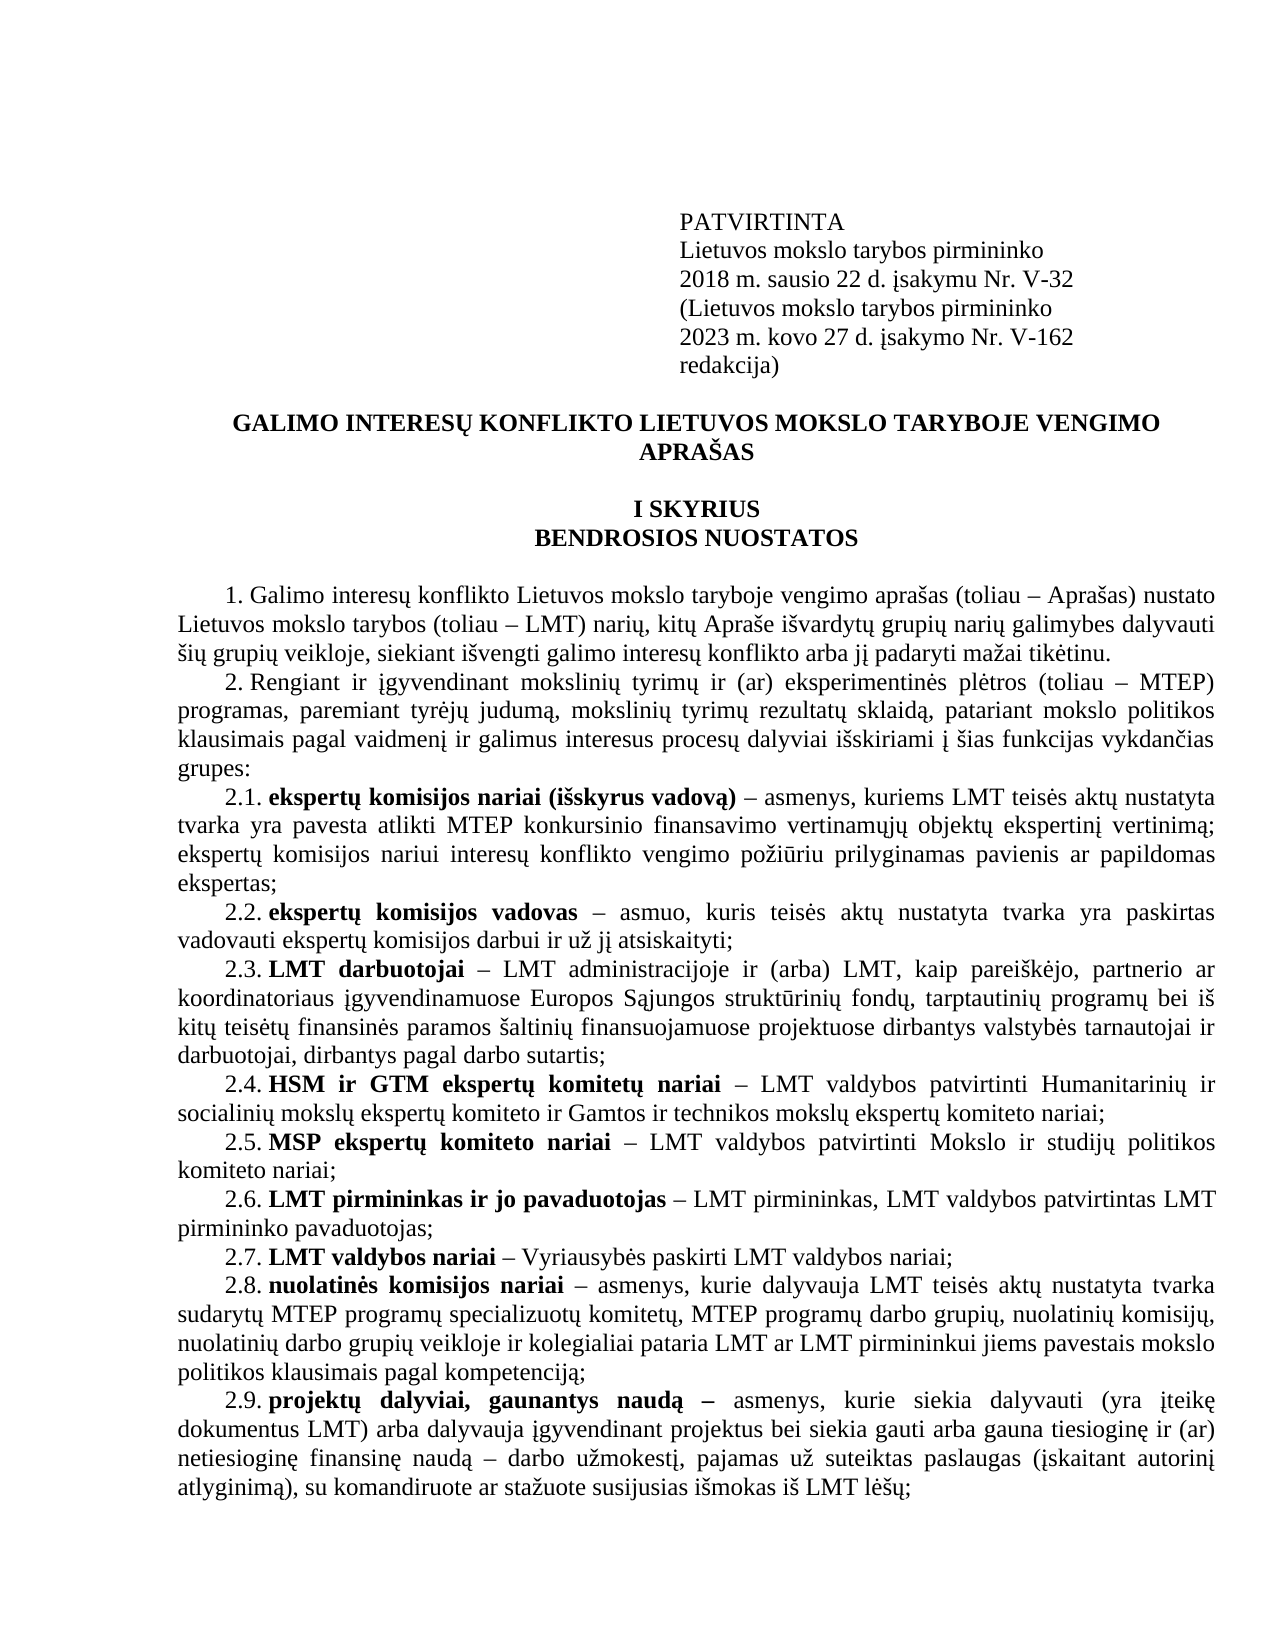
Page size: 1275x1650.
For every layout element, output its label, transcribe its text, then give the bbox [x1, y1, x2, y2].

text 2.9. projektų dalyviai, gaunantys naudą – asmenys, kurie siekia dalyvauti (yra įteikę dokumentus LMT) arba dalyvauja įgyvendinant projektus bei siekia gauti arba gauna tiesioginę ir (ar) netiesioginę finansinę naudą – darbo užmokestį, pajamas už suteiktas paslaugas (įskaitant autorinį atlyginimą), su komandiruote ar stažuote susijusias išmokas iš LMT lėšų; [177, 1385, 1216, 1500]
text 2. Rengiant ir įgyvendinant mokslinių tyrimų ir (ar) eksperimentinės plėtros (toliau – MTEP) programas, paremiant tyrėjų judumą, mokslinių tyrimų rezultatų sklaidą, patariant mokslo politikos klausimais pagal vaidmenį ir galimus interesus procesų dalyviai išskiriami į šias funkcijas vykdančias grupes: [177, 667, 1216, 782]
text 2.8. nuolatinės komisijos nariai – asmenys, kurie dalyvauja LMT teisės aktų nustatyta tvarka sudarytų MTEP programų specializuotų komitetų, MTEP programų darbo grupių, nuolatinių komisijų, nuolatinių darbo grupių veikloje ir kolegialiai pataria LMT ar LMT pirmininkui jiems pavestais mokslo politikos klausimais pagal kompetenciją; [177, 1270, 1216, 1385]
text 2.6. LMT pirmininkas ir jo pavaduotojas – LMT pirmininkas, LMT valdybos patvirtintas LMT pirmininko pavaduotojas; [177, 1184, 1216, 1242]
text 2023 m. kovo 27 d. įsakymo Nr. V-162 [679, 322, 1216, 350]
text 1. Galimo interesų konflikto Lietuvos mokslo taryboje vengimo aprašas (toliau – Aprašas) nustato Lietuvos mokslo tarybos (toliau – LMT) narių, kitų Apraše išvardytų grupių narių galimybes dalyvauti šių grupių veikloje, siekiant išvengti galimo interesų konflikto arba jį padaryti mažai tikėtinu. [177, 580, 1216, 667]
text Galimo interesų konflikto LIETUVOS MOKSLO TARYBOJE vengimO APRAŠAS [177, 408, 1216, 465]
text redakcija) [679, 350, 1216, 379]
text Patvirtinta [679, 207, 1216, 235]
text 2.4. HSM ir GTM ekspertų komitetų nariai – LMT valdybos patvirtinti Humanitarinių ir socialinių mokslų ekspertų komiteto ir Gamtos ir technikos mokslų ekspertų komiteto nariai; [177, 1069, 1216, 1127]
text Lietuvos mokslo tarybos pirmininko [679, 235, 1216, 264]
text I SKYRIUS [177, 494, 1216, 523]
text 2018 m. sausio 22 d. įsakymu Nr. V-32 [679, 264, 1216, 293]
text 2.1. ekspertų komisijos nariai (išskyrus vadovą) – asmenys, kuriems LMT teisės aktų nustatyta tvarka yra pavesta atlikti MTEP konkursinio finansavimo vertinamųjų objektų ekspertinį vertinimą; ekspertų komisijos nariui interesų konflikto vengimo požiūriu prilyginamas pavienis ar papildomas ekspertas; [177, 782, 1216, 897]
text 2.2. ekspertų komisijos vadovas – asmuo, kuris teisės aktų nustatyta tvarka yra paskirtas vadovauti ekspertų komisijos darbui ir už jį atsiskaityti; [177, 897, 1216, 954]
text 2.5. MSP ekspertų komiteto nariai – LMT valdybos patvirtinti Mokslo ir studijų politikos komiteto nariai; [177, 1127, 1216, 1184]
text (Lietuvos mokslo tarybos pirmininko [679, 293, 1216, 322]
text Bendrosios Nuostatos [177, 523, 1216, 552]
text 2.3. LMT darbuotojai – LMT administracijoje ir (arba) LMT, kaip pareiškėjo, partnerio ar koordinatoriaus įgyvendinamuose Europos Sąjungos struktūrinių fondų, tarptautinių programų bei iš kitų teisėtų finansinės paramos šaltinių finansuojamuose projektuose dirbantys valstybės tarnautojai ir darbuotojai, dirbantys pagal darbo sutartis; [177, 954, 1216, 1069]
text 2.7. LMT valdybos nariai – Vyriausybės paskirti LMT valdybos nariai; [177, 1242, 1216, 1270]
